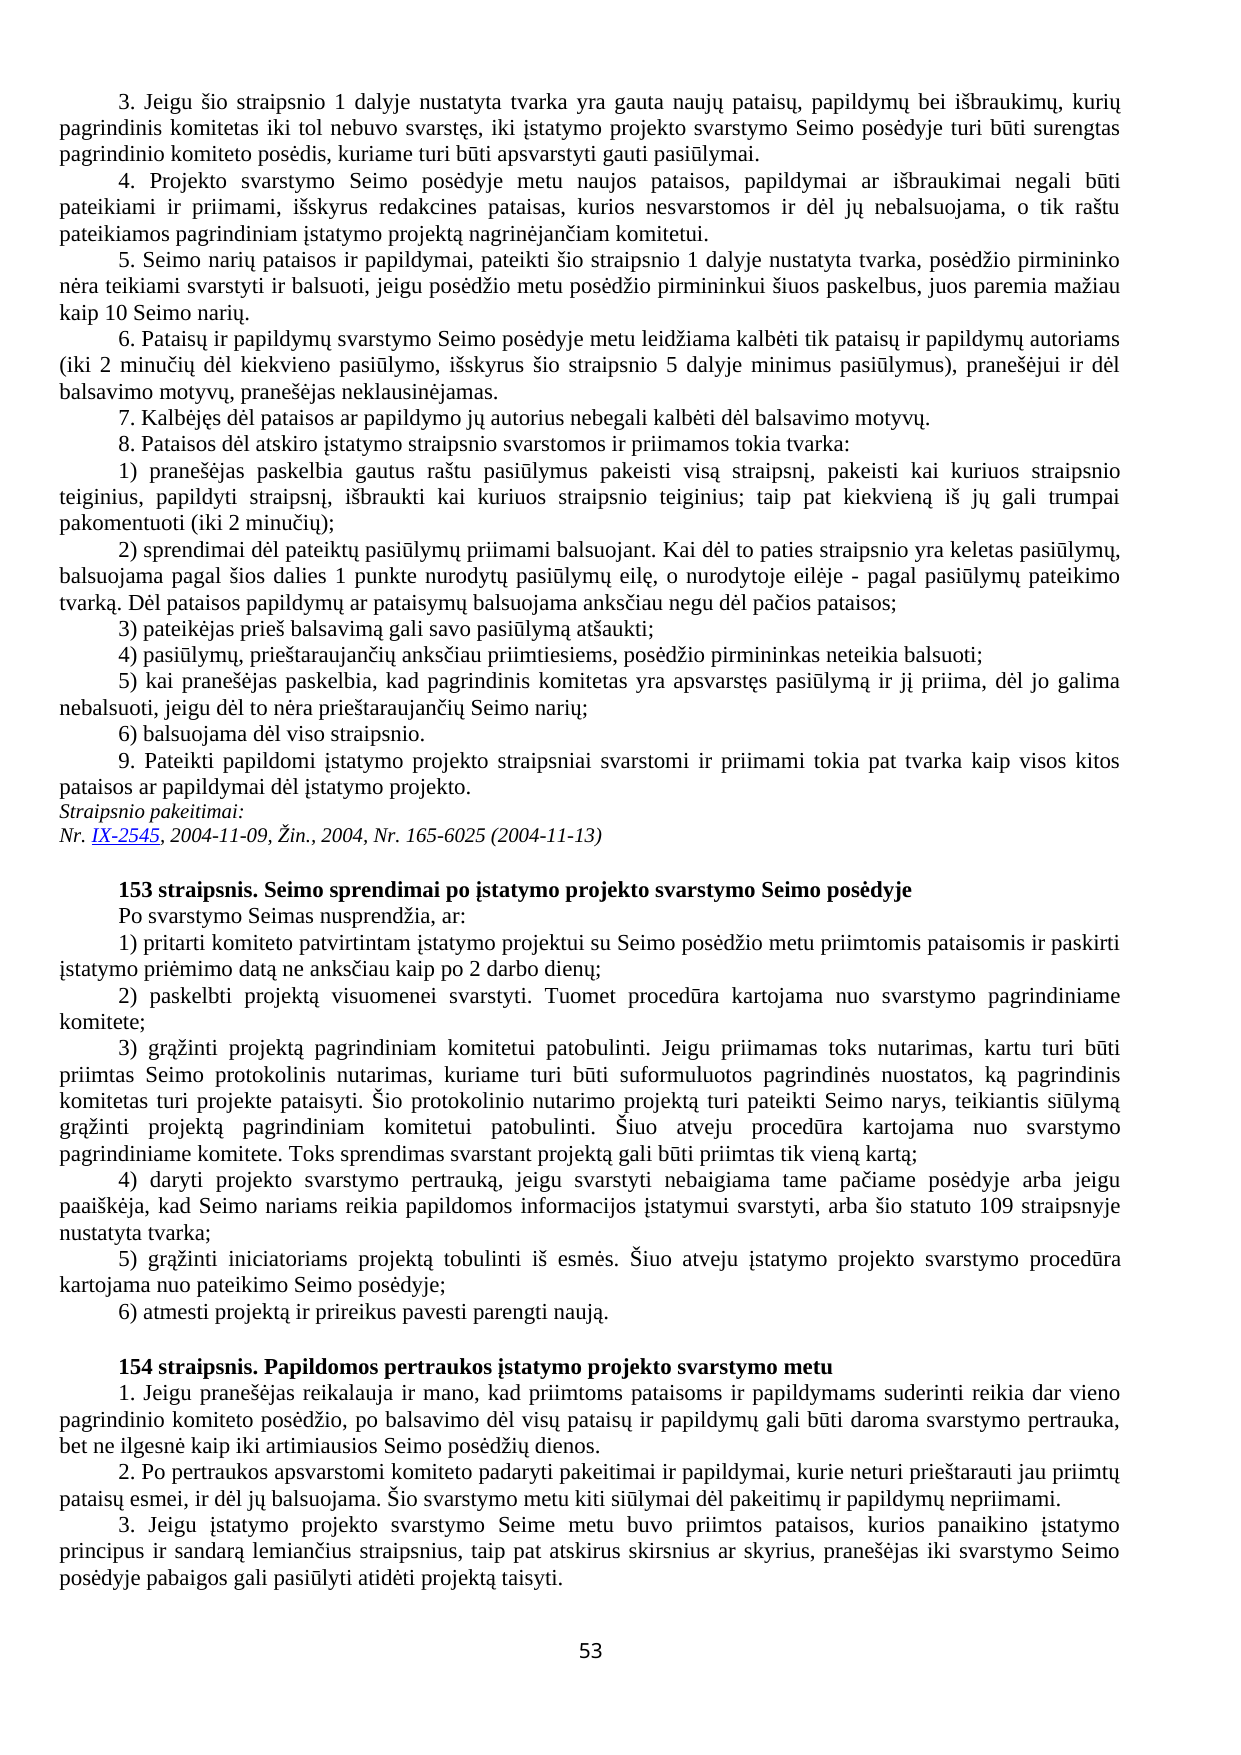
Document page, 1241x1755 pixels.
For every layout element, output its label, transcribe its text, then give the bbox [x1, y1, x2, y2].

text 5. Seimo narių pataisos ir papildymai, pateikti šio straipsnio 1 dalyje nustatyta tvarka, posėdžio pirmininko nėra teikiami svarstyti ir balsuoti, jeigu posėdžio metu posėdžio pirmininkui šiuos paskelbus, juos paremia mažiau kaip 10 Seimo narių. [59, 246, 1122, 325]
text 3) pateikėjas prieš balsavimą gali savo pasiūlymą atšaukti; [59, 615, 1122, 641]
text 5) kai pranešėjas paskelbia, kad pagrindinis komitetas yra apsvarstęs pasiūlymą ir jį priima, dėl jo galima nebalsuoti, jeigu dėl to nėra prieštaraujančių Seimo narių; [59, 668, 1122, 720]
text 8. Pataisos dėl atskiro įstatymo straipsnio svarstomos ir priimamos tokia tvarka: [59, 430, 1122, 457]
text 6. Pataisų ir papildymų svarstymo Seimo posėdyje metu leidžiama kalbėti tik pataisų ir papildymų autoriams (iki 2 minučių dėl kiekvieno pasiūlymo, išskyrus šio straipsnio 5 dalyje minimus pasiūlymus), pranešėjui ir dėl balsavimo motyvų, pranešėjas neklausinėjamas. [59, 325, 1122, 404]
text 3. Jeigu įstatymo projekto svarstymo Seime metu buvo priimtos pataisos, kurios panaikino įstatymo principus ir sandarą lemiančius straipsnius, taip pat atskirus skirsnius ar skyrius, pranešėjas iki svarstymo Seimo posėdyje pabaigos gali pasiūlyti atidėti projektą taisyti. [59, 1511, 1122, 1590]
text 1) pritarti komiteto patvirtintam įstatymo projektui su Seimo posėdžio metu priimtomis pataisomis ir paskirti įstatymo priėmimo datą ne anksčiau kaip po 2 darbo dienų; [59, 929, 1122, 982]
text 4) pasiūlymų, prieštaraujančių anksčiau priimtiesiems, posėdžio pirmininkas neteikia balsuoti; [59, 641, 1122, 668]
text 2. Po pertraukos apsvarstomi komiteto padaryti pakeitimai ir papildymai, kurie neturi prieštarauti jau priimtų pataisų esmei, ir dėl jų balsuojama. Šio svarstymo metu kiti siūlymai dėl pakeitimų ir papildymų nepriimami. [59, 1458, 1122, 1511]
text 1) pranešėjas paskelbia gautus raštu pasiūlymus pakeisti visą straipsnį, pakeisti kai kuriuos straipsnio teiginius, papildyti straipsnį, išbraukti kai kuriuos straipsnio teiginius; taip pat kiekvieną iš jų gali trumpai pakomentuoti (iki 2 minučių); [59, 457, 1122, 536]
text 5) grąžinti iniciatoriams projektą tobulinti iš esmės. Šiuo atveju įstatymo projekto svarstymo procedūra kartojama nuo pateikimo Seimo posėdyje; [59, 1245, 1122, 1298]
text Po svarstymo Seimas nusprendžia, ar: [59, 903, 1122, 929]
text 2) paskelbti projektą visuomenei svarstyti. Tuomet procedūra kartojama nuo svarstymo pagrindiniame komitete; [59, 982, 1122, 1034]
text 153 straipsnis. Seimo sprendimai po įstatymo projekto svarstymo Seimo posėdyje [118, 876, 1122, 903]
text 6) atmesti projektą ir prireikus pavesti parengti naują. [59, 1298, 1122, 1324]
text 4. Projekto svarstymo Seimo posėdyje metu naujos pataisos, papildymai ar išbraukimai negali būti pateikiami ir priimami, išskyrus redakcines pataisas, kurios nesvarstomos ir dėl jų nebalsuojama, o tik raštu pateikiamos pagrindiniam įstatymo projektą nagrinėjančiam komitetui. [59, 167, 1122, 246]
text Nr. IX-2545, 2004-11-09, Žin., 2004, Nr. 165-6025 (2004-11-13) [59, 823, 1122, 847]
text 3. Jeigu šio straipsnio 1 dalyje nustatyta tvarka yra gauta naujų pataisų, papildymų bei išbraukimų, kurių pagrindinis komitetas iki tol nebuvo svarstęs, iki įstatymo projekto svarstymo Seimo posėdyje turi būti surengtas pagrindinio komiteto posėdis, kuriame turi būti apsvarstyti gauti pasiūlymai. [59, 88, 1122, 167]
text 3) grąžinti projektą pagrindiniam komitetui patobulinti. Jeigu priimamas toks nutarimas, kartu turi būti priimtas Seimo protokolinis nutarimas, kuriame turi būti suformuluotos pagrindinės nuostatos, ką pagrindinis komitetas turi projekte pataisyti. Šio protokolinio nutarimo projektą turi pateikti Seimo narys, teikiantis siūlymą grąžinti projektą pagrindiniam komitetui patobulinti. Šiuo atveju procedūra kartojama nuo svarstymo pagrindiniame komitete. Toks sprendimas svarstant projektą gali būti priimtas tik vieną kartą; [59, 1034, 1122, 1166]
text Straipsnio pakeitimai: [59, 799, 1122, 823]
text 1. Jeigu pranešėjas reikalauja ir mano, kad priimtoms pataisoms ir papildymams suderinti reikia dar vieno pagrindinio komiteto posėdžio, po balsavimo dėl visų pataisų ir papildymų gali būti daroma svarstymo pertrauka, bet ne ilgesnė kaip iki artimiausios Seimo posėdžių dienos. [59, 1379, 1122, 1458]
text 2) sprendimai dėl pateiktų pasiūlymų priimami balsuojant. Kai dėl to paties straipsnio yra keletas pasiūlymų, balsuojama pagal šios dalies 1 punkte nurodytų pasiūlymų eilę, o nurodytoje eilėje - pagal pasiūlymų pateikimo tvarką. Dėl pataisos papildymų ar pataisymų balsuojama anksčiau negu dėl pačios pataisos; [59, 536, 1122, 615]
text 7. Kalbėjęs dėl pataisos ar papildymo jų autorius nebegali kalbėti dėl balsavimo motyvų. [59, 404, 1122, 430]
text 154 straipsnis. Papildomos pertraukos įstatymo projekto svarstymo metu [59, 1353, 1122, 1379]
text 4) daryti projekto svarstymo pertrauką, jeigu svarstyti nebaigiama tame pačiame posėdyje arba jeigu paaiškėja, kad Seimo nariams reikia papildomos informacijos įstatymui svarstyti, arba šio statuto 109 straipsnyje nustatyta tvarka; [59, 1166, 1122, 1245]
text 9. Pateikti papildomi įstatymo projekto straipsniai svarstomi ir priimami tokia pat tvarka kaip visos kitos pataisos ar papildymai dėl įstatymo projekto. [59, 747, 1122, 799]
text 6) balsuojama dėl viso straipsnio. [59, 720, 1122, 747]
